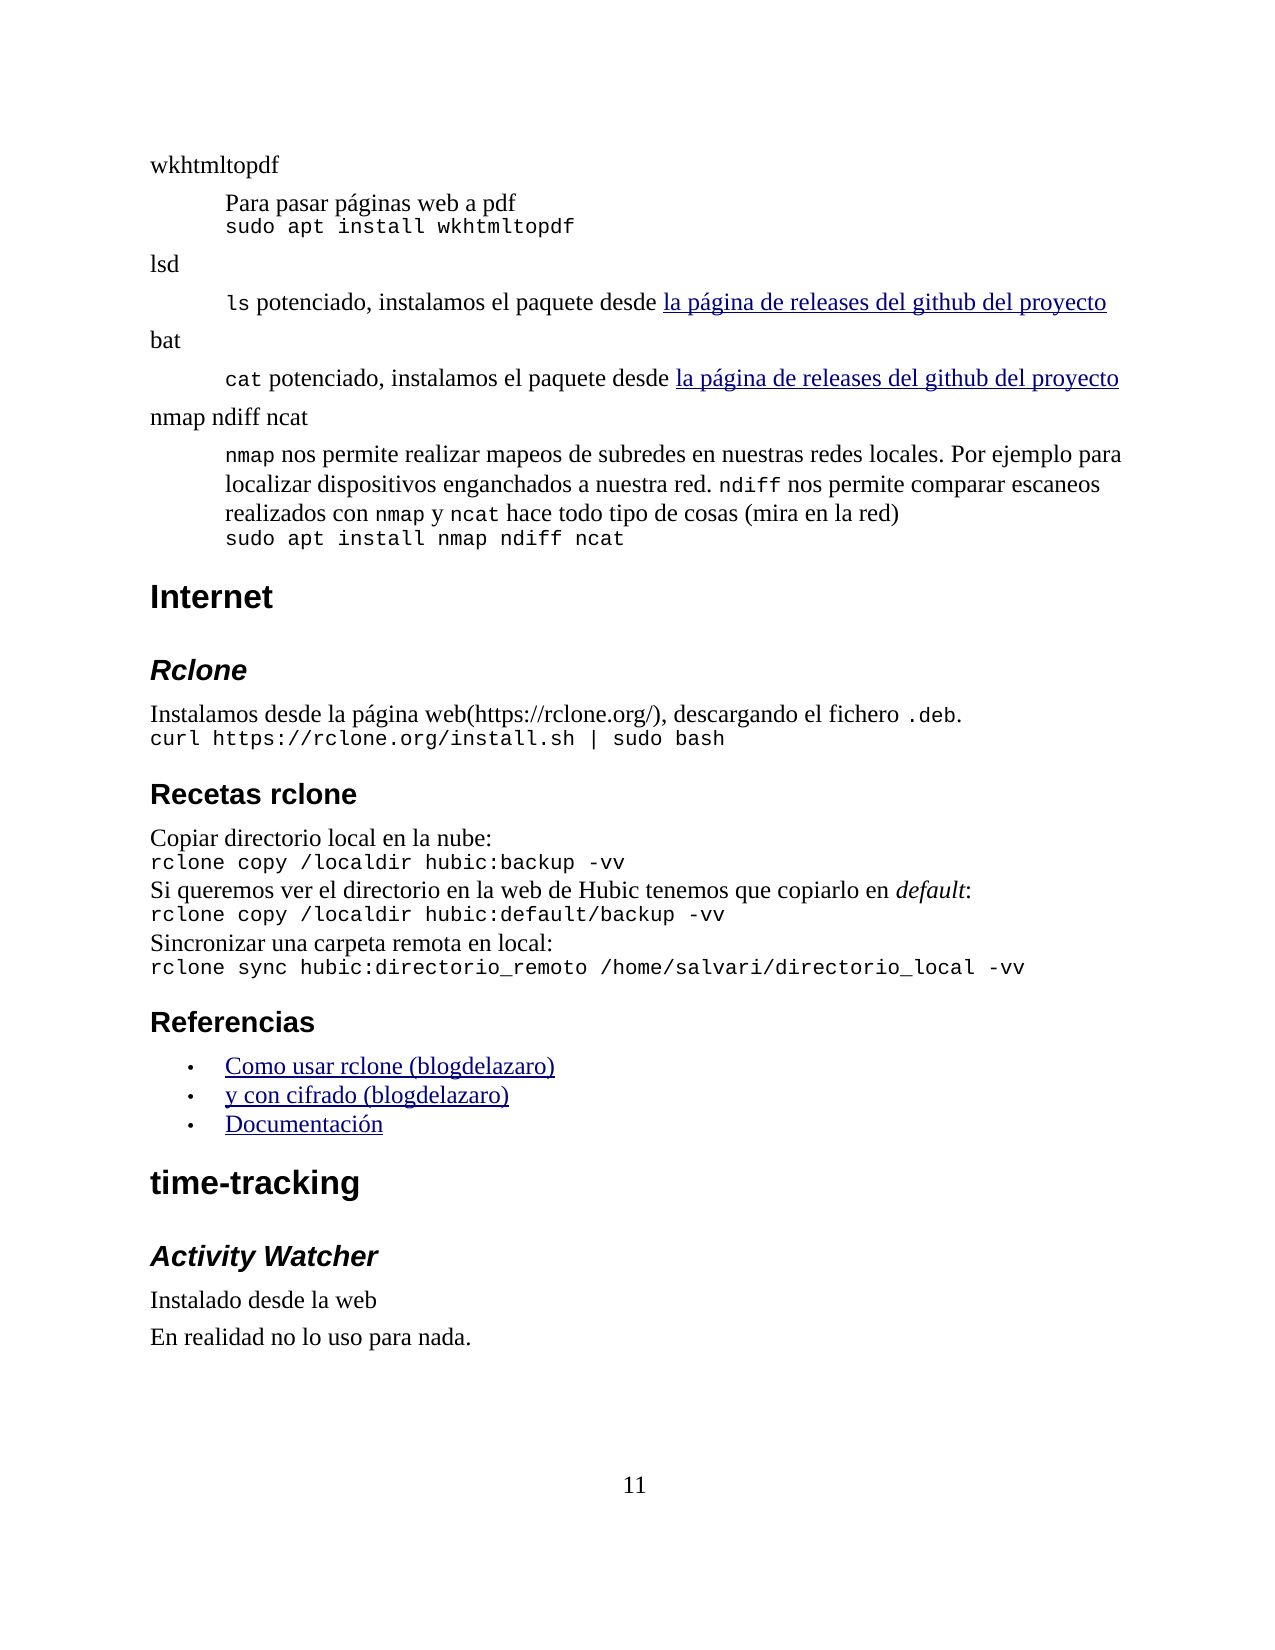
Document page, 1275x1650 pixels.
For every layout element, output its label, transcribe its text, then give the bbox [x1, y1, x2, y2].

list Documentación [187, 1109, 1125, 1138]
subtitle Activity Watcher [150, 1239, 1125, 1272]
text curl https://rclone.org/install.sh | sudo bash [150, 728, 1125, 752]
text cat potenciado, instalamos el paquete desde la página de releases del github del proyecto [225, 363, 1125, 393]
text Copiar directorio local en la nube: [150, 823, 1125, 852]
list Como usar rclone (blogdelazaro) [187, 1051, 1125, 1080]
text ls potenciado, instalamos el paquete desde la página de releases del github del proyecto [225, 287, 1125, 316]
text Instalado desde la web [150, 1285, 1125, 1313]
text Si queremos ver el directorio en la web de Hubic tenemos que copiarlo en default: [150, 876, 1125, 904]
text sudo apt install wkhtmltopdf [225, 216, 1125, 240]
text rclone copy /localdir hubic:default/backup -vv [150, 904, 1125, 928]
text bat [150, 325, 1125, 354]
text Sincronizar una carpeta remota en local: [150, 928, 1125, 957]
text rclone copy /localdir hubic:backup -vv [150, 852, 1125, 876]
text lsd [150, 249, 1125, 278]
subtitle Referencias [150, 1005, 1125, 1039]
text Instalamos desde la página web(https://rclone.org/), descargando el fichero .deb. [150, 699, 1125, 728]
subtitle Rclone [150, 653, 1125, 686]
subtitle Internet [150, 577, 1125, 615]
subtitle Recetas rclone [150, 777, 1125, 811]
subtitle time-tracking [150, 1163, 1125, 1201]
text En realidad no lo uso para nada. [150, 1322, 1125, 1351]
text rclone sync hubic:directorio_remoto /home/salvari/directorio_local -vv [150, 957, 1125, 980]
list y con cifrado (blogdelazaro) [187, 1080, 1125, 1109]
text Para pasar páginas web a pdf [225, 188, 1125, 216]
text nmap ndiff ncat [150, 402, 1125, 430]
text sudo apt install nmap ndiff ncat [225, 528, 1125, 552]
text wkhtmltopdf [150, 150, 1125, 179]
text nmap nos permite realizar mapeos de subredes en nuestras redes locales. Por ejemplo para localizar dispositivos enganchados a nuestra red. ndiff nos permite comparar escaneos realizados con nmap y ncat hace todo tipo de cosas (mira en la red) [225, 439, 1125, 528]
